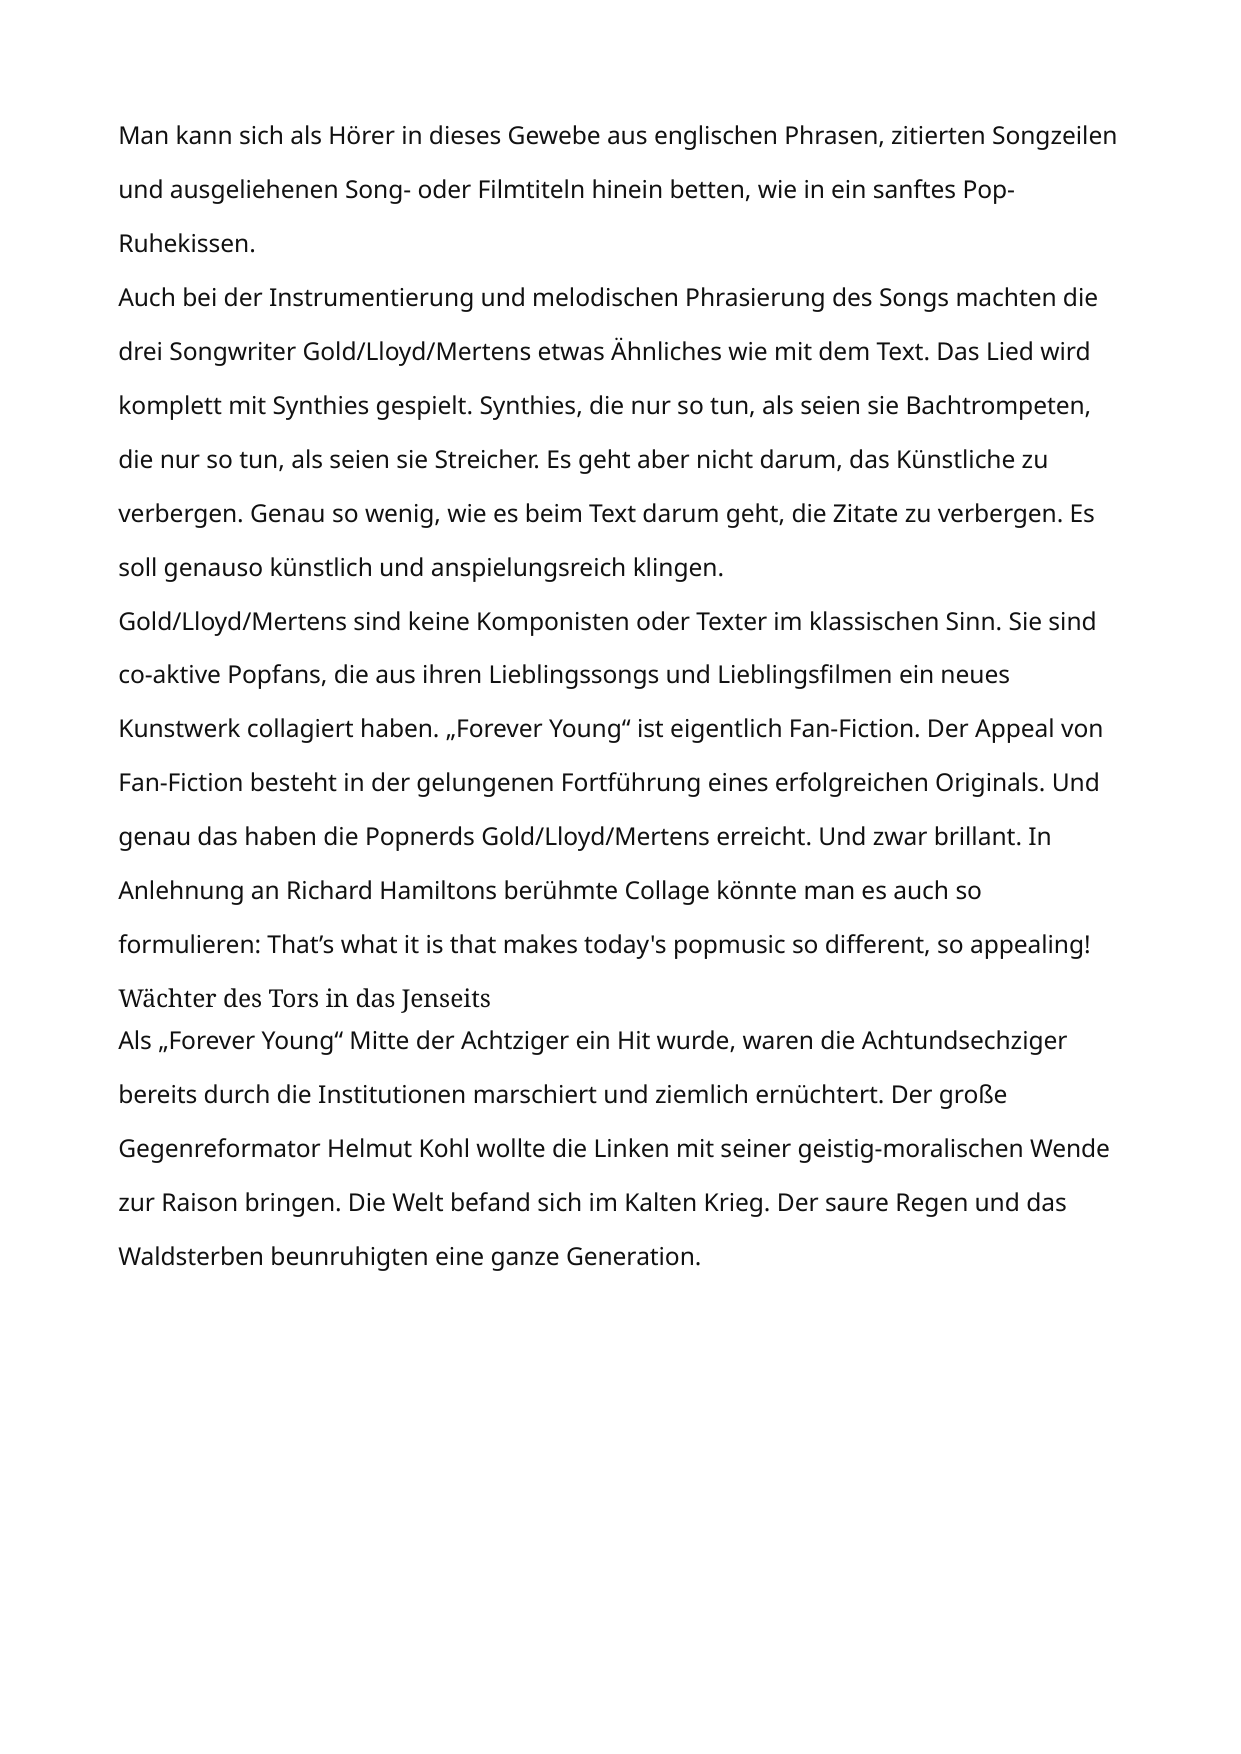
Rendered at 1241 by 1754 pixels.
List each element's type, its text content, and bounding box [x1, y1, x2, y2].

text Auch bei der Instrumentierung und melodischen Phrasierung des Songs machten die drei Songwriter Gold/Lloyd/Mertens etwas Ähnliches wie mit dem Text. Das Lied wird komplett mit Synthies gespielt. Synthies, die nur so tun, als seien sie Bachtrompeten, die nur so tun, als seien sie Streicher. Es geht aber nicht darum, das Künstliche zu verbergen. Genau so wenig, wie es beim Text darum geht, die Zitate zu verbergen. Es soll genauso künstlich und anspielungsreich klingen. [118, 280, 1122, 583]
text Als „Forever Young“ Mitte der Achtziger ein Hit wurde, waren die Achtundsechziger bereits durch die Institutionen marschiert und ziemlich ernüchtert. Der große Gegenreformator Helmut Kohl wollte die Linken mit seiner geistig-moralischen Wende zur Raison bringen. Die Welt befand sich im Kalten Krieg. Der saure Regen und das Waldsterben beunruhigten eine ganze Generation. [118, 1023, 1122, 1272]
text Gold/Lloyd/Mertens sind keine Komponisten oder Texter im klassischen Sinn. Sie sind co-aktive Popfans, die aus ihren Lieblingssongs und Lieblingsfilmen ein neues Kunstwerk collagiert haben. „Forever Young“ ist eigentlich Fan-Fiction. Der Appeal von Fan-Fiction besteht in der gelungenen Fortführung eines erfolgreichen Originals. Und genau das haben die Popnerds Gold/Lloyd/Mertens erreicht. Und zwar brillant. In Anlehnung an Richard Hamiltons berühmte Collage könnte man es auch so formulieren: That’s what it is that makes today's popmusic so different, so appealing! [118, 604, 1122, 961]
text Man kann sich als Hörer in dieses Gewebe aus englischen Phrasen, zitierten Songzeilen und ausgeliehenen Song- oder Filmtiteln hinein betten, wie in ein sanftes Pop-Ruhekissen. [118, 118, 1122, 259]
subtitle Wächter des Tors in das Jenseits [118, 981, 1122, 1015]
